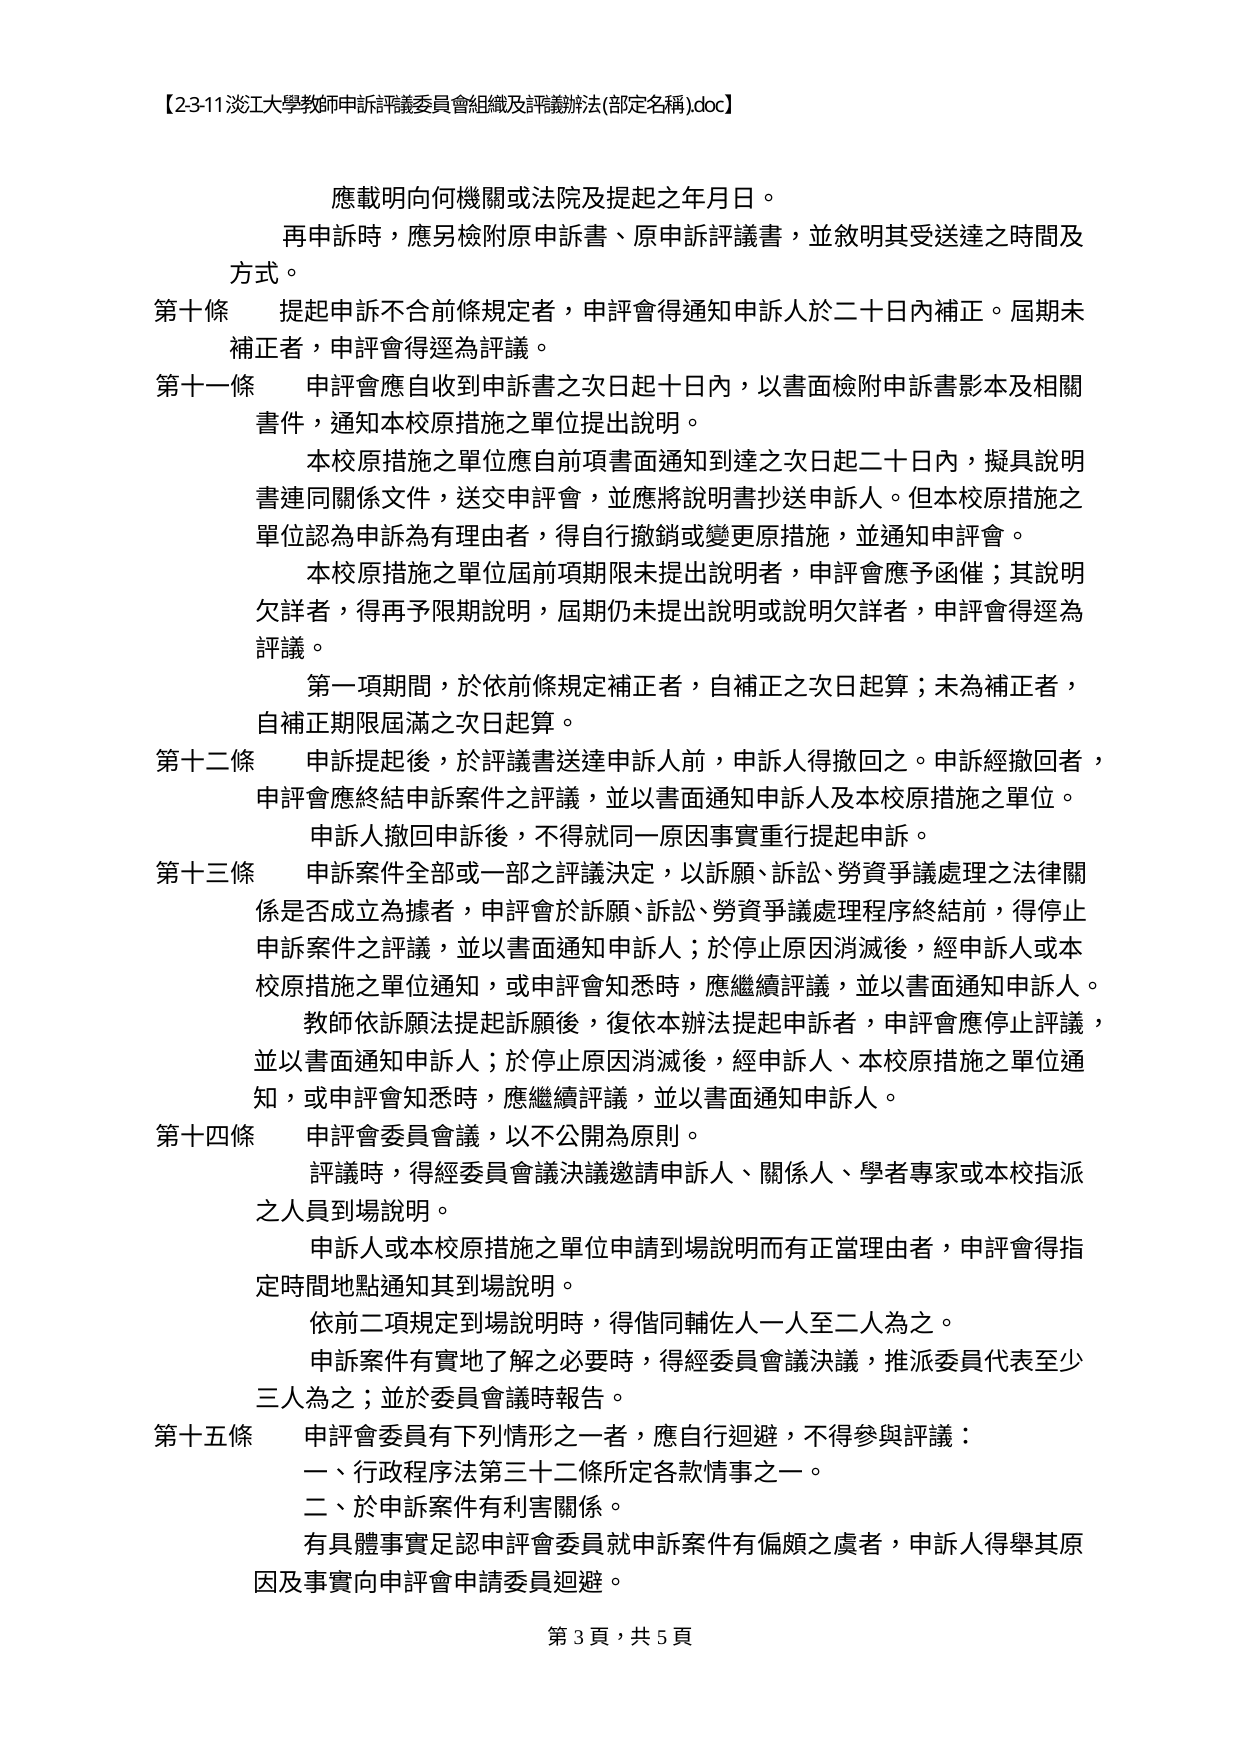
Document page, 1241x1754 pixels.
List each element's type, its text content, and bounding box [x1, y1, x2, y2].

text 一、行政程序法第三十二條所定各款情事之一。 [303, 1453, 1087, 1488]
text 教師依訴願法提起訴願後，復依本辦法提起申訴者，申評會應停止評議，並以書面通知申訴人；於停止原因消滅後，經申訴人、本校原措施之單位通知，或申評會知悉時，應繼續評議，並以書面通知申訴人。 [253, 1003, 1087, 1116]
text 申訴案件有實地了解之必要時，得經委員會議決議，推派委員代表至少三人為之；並於委員會議時報告。 [256, 1341, 1087, 1416]
text 申訴人或本校原措施之單位申請到場說明而有正當理由者，申評會得指定時間地點通知其到場說明。 [256, 1228, 1087, 1303]
text 第十四條 申評會委員會議，以不公開為原則。 [155, 1116, 1087, 1153]
text 本校原措施之單位應自前項書面通知到達之次日起二十日內，擬具說明書連同關係文件，送交申評會，並應將說明書抄送申訴人。但本校原措施之單位認為申訴為有理由者，得自行撤銷或變更原措施，並通知申評會。 [256, 441, 1087, 553]
text 第十二條 申訴提起後，於評議書送達申訴人前，申訴人得撤回之。申訴經撤回者，申評會應終結申訴案件之評議，並以書面通知申訴人及本校原措施之單位。 [155, 741, 1087, 816]
text 本校原措施之單位屆前項期限未提出說明者，申評會應予函催；其說明欠詳者，得再予限期說明，屆期仍未提出說明或說明欠詳者，申評會得逕為評議。 [256, 553, 1087, 666]
text 第一項期間，於依前條規定補正者，自補正之次日起算；未為補正者，自補正期限屆滿之次日起算。 [256, 666, 1087, 741]
text 再申訴時，應另檢附原申訴書、原申訴評議書，並敘明其受送達之時間及方式。 [229, 216, 1087, 291]
text 依前二項規定到場說明時，得偕同輔佐人一人至二人為之。 [256, 1303, 1087, 1341]
text 第十三條 申訴案件全部或一部之評議決定，以訴願、訴訟、勞資爭議處理之法律關係是否成立為據者，申評會於訴願、訴訟、勞資爭議處理程序終結前，得停止申訴案件之評議，並以書面通知申訴人；於停止原因消滅後，經申訴人或本校原措施之單位通知，或申評會知悉時，應繼續評議，並以書面通知申訴人。 [155, 853, 1087, 1003]
text 有具體事實足認申評會委員就申訴案件有偏頗之虞者，申訴人得舉其原因及事實向申評會申請委員迴避。 [253, 1524, 1087, 1599]
text 第十一條 申評會應自收到申訴書之次日起十日內，以書面檢附申訴書影本及相關書件，通知本校原措施之單位提出說明。 [155, 366, 1087, 441]
text 申訴人撤回申訴後，不得就同一原因事實重行提起申訴。 [256, 816, 1087, 853]
text 第十條 提起申訴不合前條規定者，申評會得通知申訴人於二十日內補正。屆期未補正者，申評會得逕為評議。 [153, 291, 1087, 366]
text 八、載明就本申訴事件有無提起訴願、訴訟或勞資爭議處理；其有提起者，應載明向何機關或法院及提起之年月日。 [283, 178, 1087, 216]
text 第十五條 申評會委員有下列情形之一者，應自行迴避，不得參與評議： [153, 1416, 1087, 1453]
text 評議時，得經委員會議決議邀請申訴人、關係人、學者專家或本校指派之人員到場說明。 [256, 1153, 1087, 1228]
text 二、於申訴案件有利害關係。 [303, 1488, 1087, 1524]
